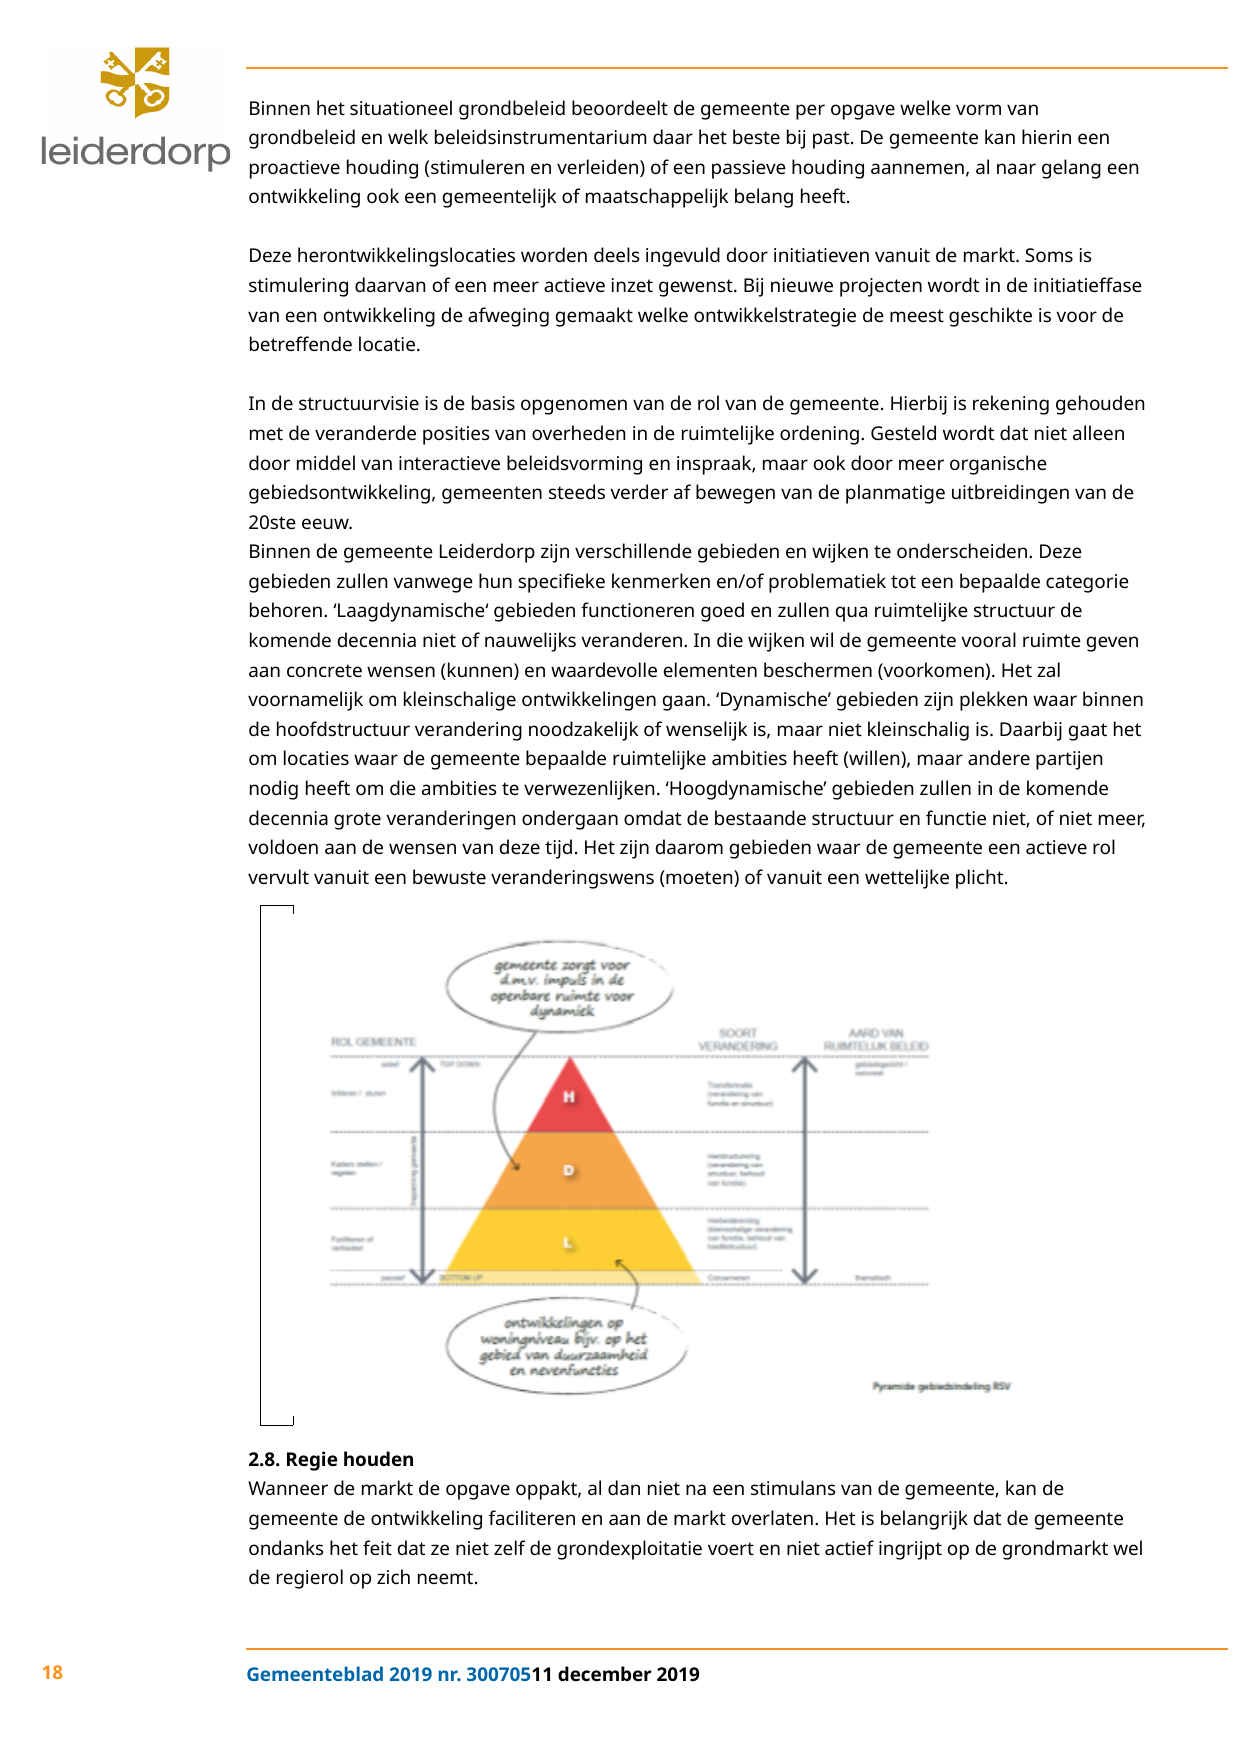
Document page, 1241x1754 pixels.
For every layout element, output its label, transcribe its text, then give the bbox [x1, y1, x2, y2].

text In de structuurvisie is de basis opgenomen van de rol van de gemeente. Hierbij is rekening gehouden met de veranderde posities van overheden in de ruimtelijke ordening. Gesteld wordt dat niet alleen door middel van interactieve beleidsvorming en inspraak, maar ook door meer organische gebiedsontwikkeling, gemeenten steeds verder af bewegen van de planmatige uitbreidingen van de 20ste eeuw. [248, 391, 1152, 535]
text Binnen de gemeente Leiderdorp zijn verschillende gebieden en wijken te onderscheiden. Deze gebieden zullen vanwege hun specifieke kenmerken en/of problematiek tot een bepaalde categorie behoren. ‘Laagdynamische‘ gebieden functioneren goed en zullen qua ruimtelijke structuur de komende decennia niet of nauwelijks veranderen. In die wijken wil de gemeente vooral ruimte geven aan concrete wensen (kunnen) en waardevolle elementen beschermen (voorkomen). Het zal voornamelijk om kleinschalige ontwikkelingen gaan. ‘Dynamische’ gebieden zijn plekken waar binnen de hoofdstructuur verandering noodzakelijk of wenselijk is, maar niet kleinschalig is. Daarbij gaat het om locaties waar de gemeente bepaalde ruimtelijke ambities heeft (willen), maar andere partijen nodig heeft om die ambities te verwezenlijken. ‘Hoogdynamische’ gebieden zullen in de komende decennia grote veranderingen ondergaan omdat de bestaande structuur en functie niet, of niet meer, voldoen aan de wensen van deze tijd. Het zijn daarom gebieden waar de gemeente een actieve rol vervult vanuit een bewuste veranderingswens (moeten) of vanuit een wettelijke plicht. [248, 538, 1152, 890]
text 2.8. Regie houden [248, 1446, 1152, 1472]
picture [41, 47, 231, 172]
text Deze herontwikkelingslocaties worden deels ingevuld door initiatieven vanuit de markt. Soms is stimulering daarvan of een meer actieve inzet gewenst. Bij nieuwe projecten wordt in de initiatieffase van een ontwikkeling de afweging gemaakt welke ontwikkelstrategie de meest geschikte is voor de betreffende locatie. [248, 243, 1152, 357]
picture [268, 914, 1037, 1416]
text Binnen het situationeel grondbeleid beoordeelt de gemeente per opgave welke vorm van grondbeleid en welk beleidsinstrumentarium daar het beste bij past. De gemeente kan hierin een proactieve houding (stimuleren en verleiden) of een passieve houding aannemen, al naar gelang een ontwikkeling ook een gemeentelijk of maatschappelijk belang heeft. [248, 95, 1152, 209]
text Wanneer de markt de opgave oppakt, al dan niet na een stimulans van de gemeente, kan de gemeente de ontwikkeling faciliteren en aan de markt overlaten. Het is belangrijk dat de gemeente ondanks het feit dat ze niet zelf de grondexploitatie voert en niet actief ingrijpt op de grondmarkt wel de regierol op zich neemt. [248, 1476, 1152, 1590]
